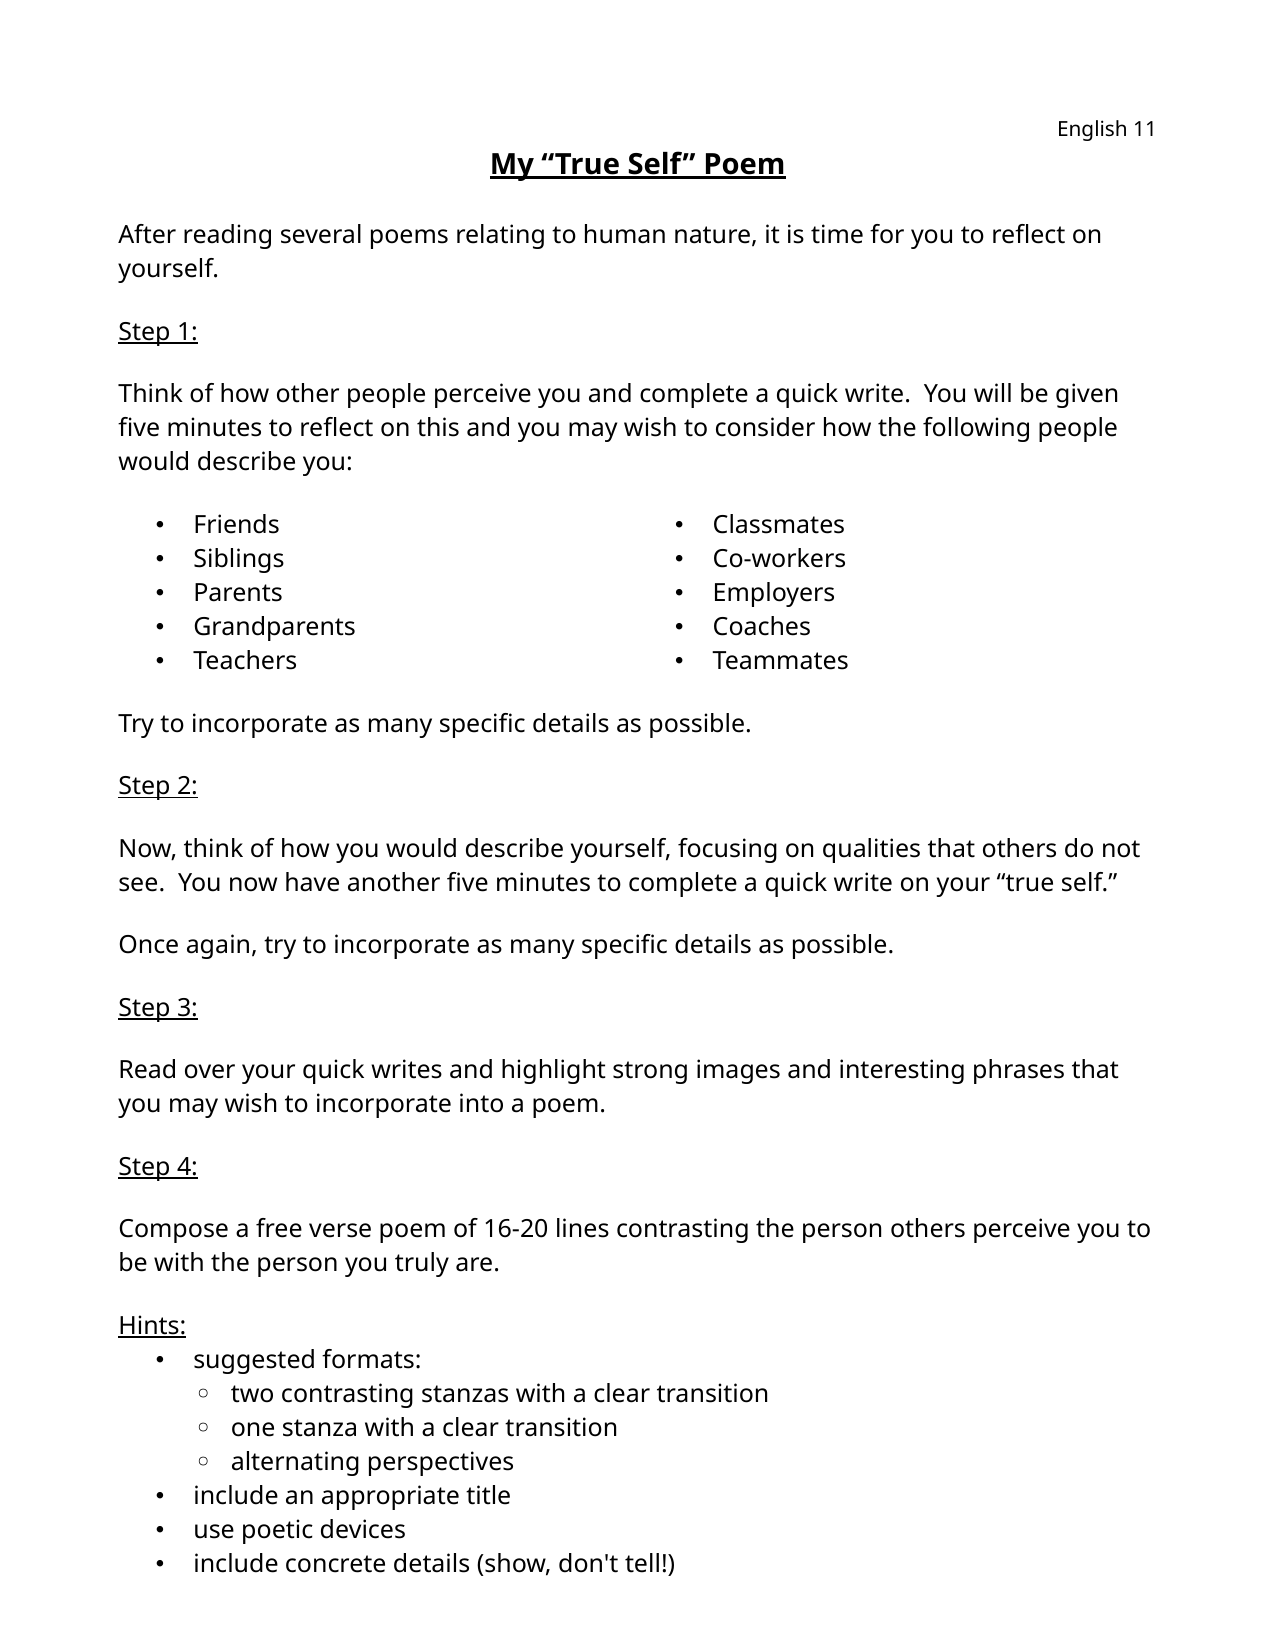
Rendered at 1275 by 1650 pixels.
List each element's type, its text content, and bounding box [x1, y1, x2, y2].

text Once again, try to incorporate as many specific details as possible. [118, 927, 1157, 961]
text Step 3: [118, 989, 1157, 1023]
list Classmates [675, 506, 1157, 541]
list Co-workers [675, 541, 1157, 574]
text Hints: [118, 1307, 1157, 1341]
text Step 4: [118, 1148, 1157, 1182]
list alternating perspectives [193, 1444, 1157, 1478]
list Siblings [156, 541, 637, 574]
text My “True Self” Poem [118, 143, 1157, 183]
text Read over your quick writes and highlight strong images and interesting phrases that you may wish to incorporate into a poem. [118, 1052, 1157, 1120]
text Try to incorporate as many specific details as possible. [118, 705, 1157, 739]
list Coaches [675, 609, 1157, 643]
text Compose a free verse poem of 16-20 lines contrasting the person others perceive you to be with the person you truly are. [118, 1211, 1157, 1279]
text Think of how other people perceive you and complete a quick write. You will be given five minutes to reflect on this and you may wish to consider how the following people would describe you: [118, 376, 1157, 478]
list include an appropriate title [156, 1478, 1157, 1512]
list Parents [156, 574, 637, 609]
list Friends [156, 506, 637, 541]
text English 11 [118, 114, 1157, 143]
list Employers [675, 574, 1157, 609]
list use poetic devices [156, 1512, 1157, 1546]
list Grandparents [156, 609, 637, 643]
list one stanza with a clear transition [193, 1409, 1157, 1444]
list include concrete details (show, don't tell!) [156, 1546, 1157, 1580]
list two contrasting stanzas with a clear transition [193, 1376, 1157, 1409]
text Step 1: [118, 313, 1157, 347]
text Now, think of how you would describe yourself, focusing on qualities that others do not see. You now have another five minutes to complete a quick write on your “true self.” [118, 830, 1157, 898]
list Teachers [156, 643, 637, 677]
list suggested formats: [156, 1341, 1157, 1376]
text After reading several poems relating to human nature, it is time for you to reflect on yourself. [118, 217, 1157, 285]
text Step 2: [118, 768, 1157, 802]
list Teammates [675, 643, 1157, 677]
